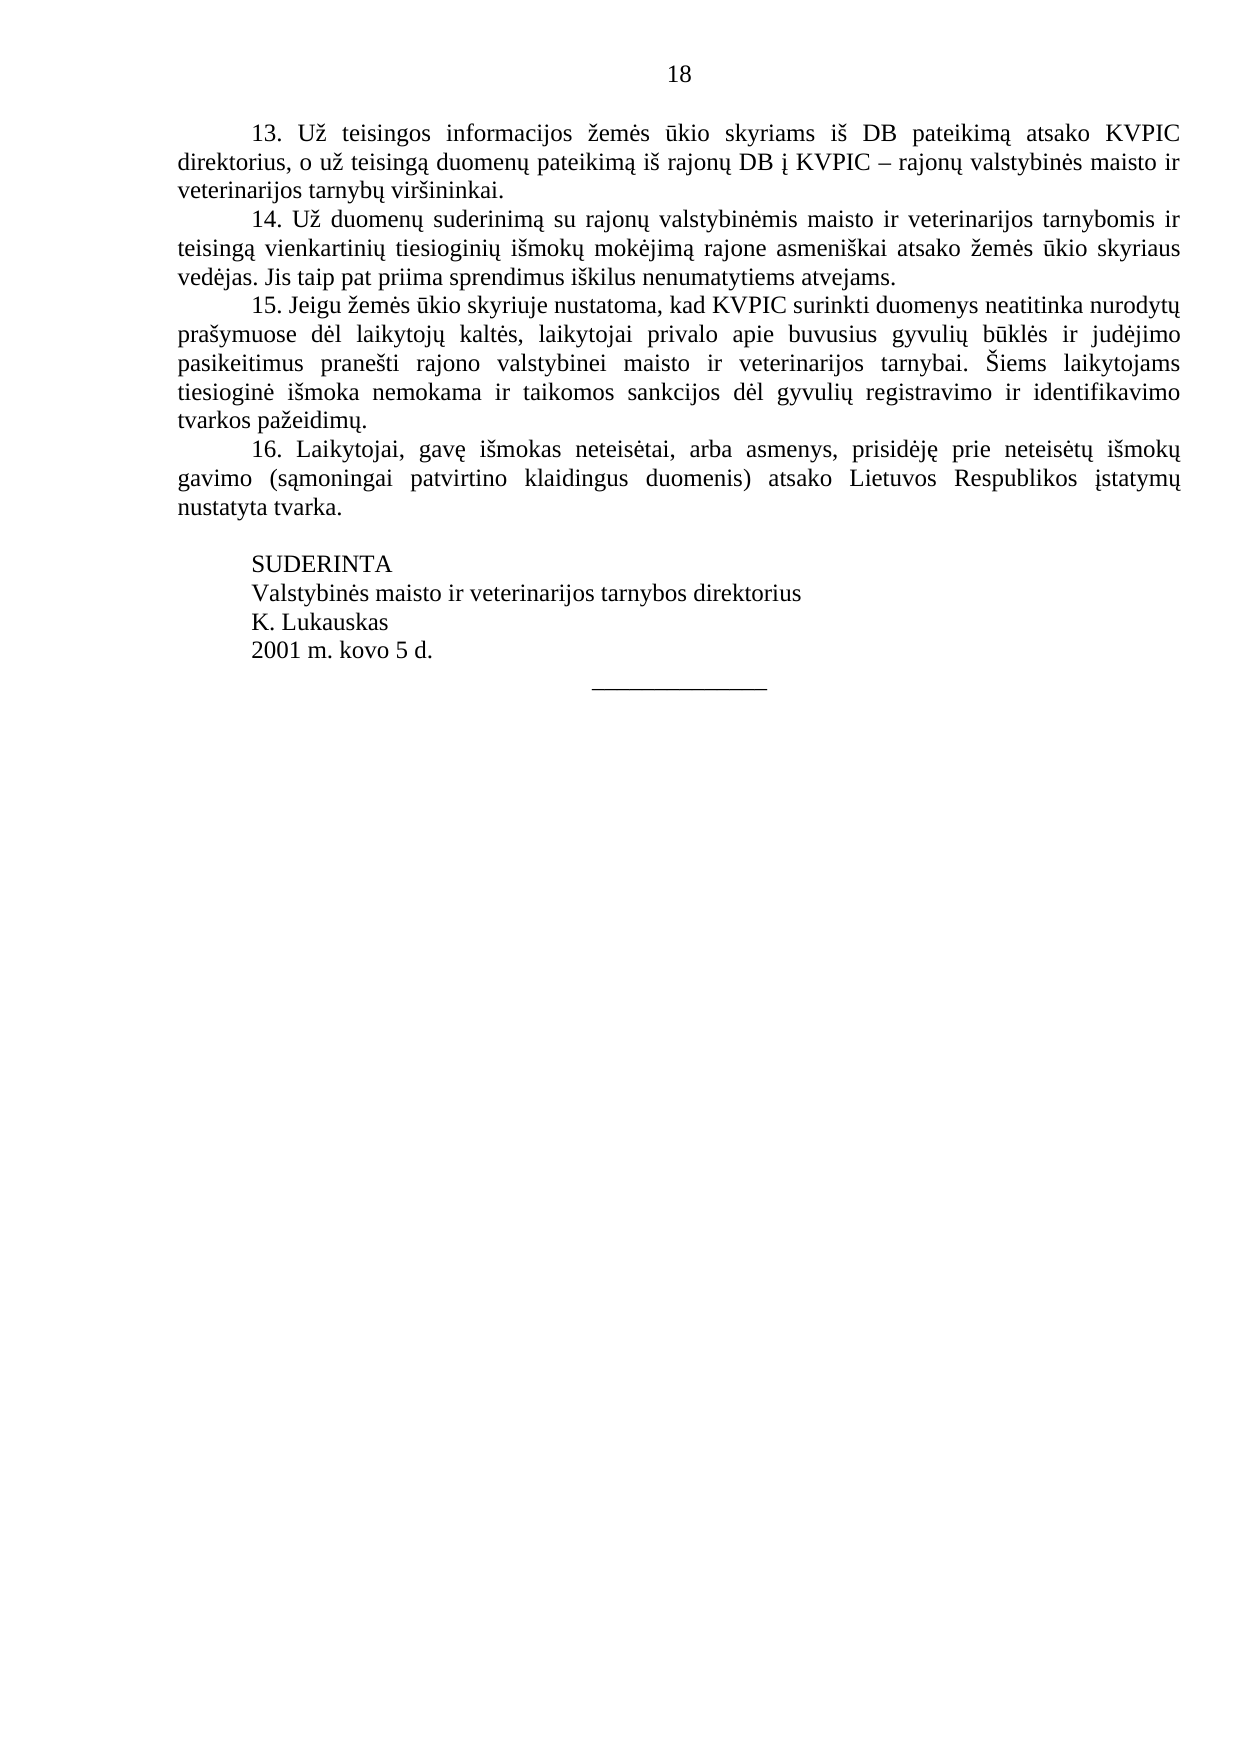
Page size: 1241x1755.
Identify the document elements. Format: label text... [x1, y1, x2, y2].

text K. Lukauskas [177, 607, 1181, 636]
text 15. Jeigu žemės ūkio skyriuje nustatoma, kad KVPIC surinkti duomenys neatitinka nurodytų prašymuose dėl laikytojų kaltės, laikytojai privalo apie buvusius gyvulių būklės ir judėjimo pasikeitimus pranešti rajono valstybinei maisto ir veterinarijos tarnybai. Šiems laikytojams tiesioginė išmoka nemokama ir taikomos sankcijos dėl gyvulių registravimo ir identifikavimo tvarkos pažeidimų. [177, 291, 1181, 434]
text Valstybinės maisto ir veterinarijos tarnybos direktorius [177, 578, 1181, 607]
text 16. Laikytojai, gavę išmokas neteisėtai, arba asmenys, prisidėję prie neteisėtų išmokų gavimo (sąmoningai patvirtino klaidingus duomenis) atsako Lietuvos Respublikos įstatymų nustatyta tvarka. [177, 434, 1181, 521]
text SUDERINTA [177, 549, 1181, 578]
text 2001 m. kovo 5 d. [177, 636, 1181, 664]
text ______________ [177, 664, 1181, 693]
text 14. Už duomenų suderinimą su rajonų valstybinėmis maisto ir veterinarijos tarnybomis ir teisingą vienkartinių tiesioginių išmokų mokėjimą rajone asmeniškai atsako žemės ūkio skyriaus vedėjas. Jis taip pat priima sprendimus iškilus nenumatytiems atvejams. [177, 204, 1181, 291]
text 13. Už teisingos informacijos žemės ūkio skyriams iš DB pateikimą atsako KVPIC direktorius, o už teisingą duomenų pateikimą iš rajonų DB į KVPIC – rajonų valstybinės maisto ir veterinarijos tarnybų viršininkai. [177, 118, 1181, 204]
